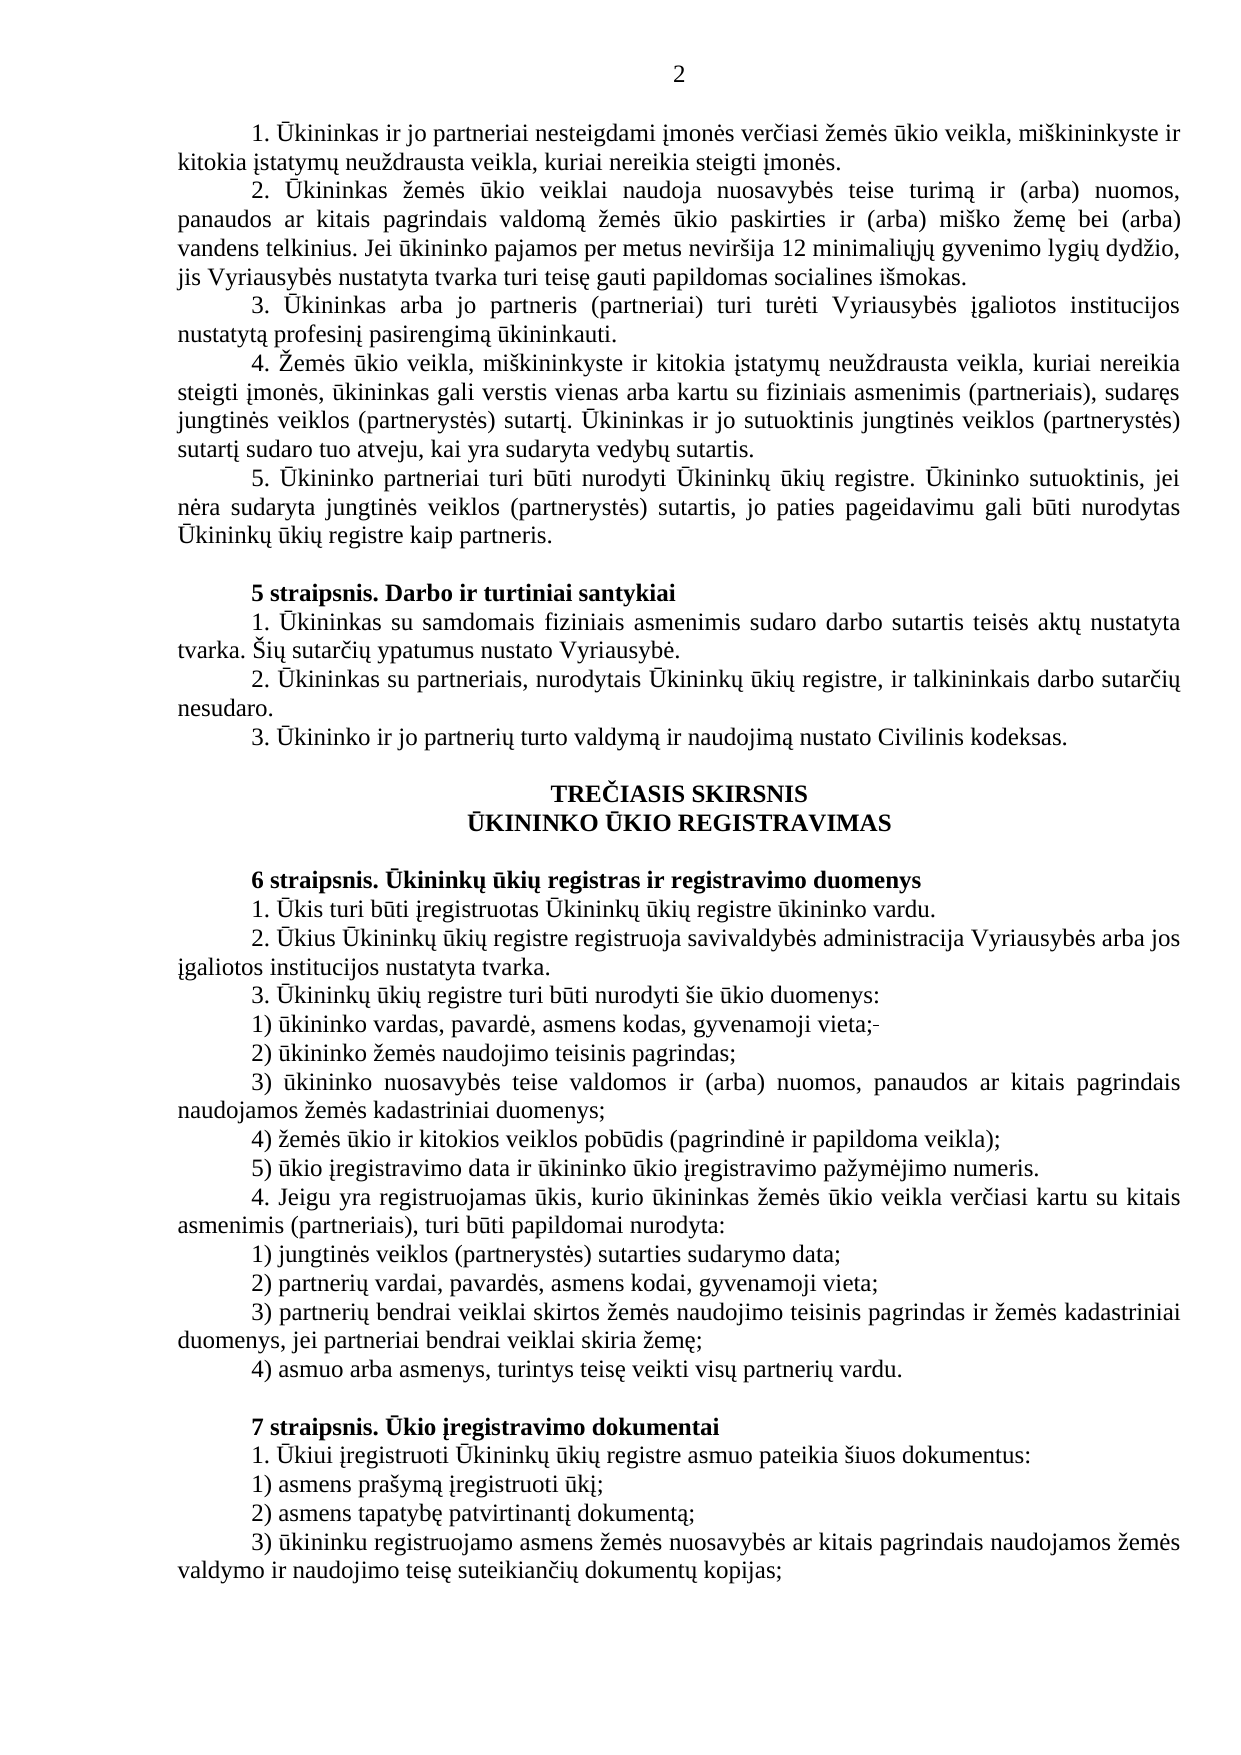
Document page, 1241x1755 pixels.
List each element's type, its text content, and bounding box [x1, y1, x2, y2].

text 3. Ūkininkas arba jo partneris (partneriai) turi turėti Vyriausybės įgaliotos institucijos nustatytą profesinį pasirengimą ūkininkauti. [177, 291, 1181, 348]
text 3. Ūkininkų ūkių registre turi būti nurodyti šie ūkio duomenys: [177, 981, 1181, 1009]
text 2. Ūkius Ūkininkų ūkių registre registruoja savivaldybės administracija Vyriausybės arba jos įgaliotos institucijos nustatyta tvarka. [177, 923, 1181, 981]
text 1) ūkininko vardas, pavardė, asmens kodas, gyvenamoji vieta; [177, 1009, 1181, 1038]
text 6 straipsnis. Ūkininkų ūkių registras ir registravimo duomenys [177, 866, 1181, 894]
text 4. Žemės ūkio veikla, miškininkyste ir kitokia įstatymų neuždrausta veikla, kuriai nereikia steigti įmonės, ūkininkas gali verstis vienas arba kartu su fiziniais asmenimis (partneriais), sudaręs jungtinės veiklos (partnerystės) sutartį. Ūkininkas ir jo sutuoktinis jungtinės veiklos (partnerystės) sutartį sudaro tuo atveju, kai yra sudaryta vedybų sutartis. [177, 348, 1181, 463]
text 4) žemės ūkio ir kitokios veiklos pobūdis (pagrindinė ir papildoma veikla); [177, 1124, 1181, 1153]
text 3) ūkininku registruojamo asmens žemės nuosavybės ar kitais pagrindais naudojamos žemės valdymo ir naudojimo teisę suteikiančių dokumentų kopijas; [177, 1527, 1181, 1584]
text 2. Ūkininkas su partneriais, nurodytais Ūkininkų ūkių registre, ir talkininkais darbo sutarčių nesudaro. [177, 664, 1181, 722]
text 4) asmuo arba asmenys, turintys teisę veikti visų partnerių vardu. [177, 1354, 1181, 1383]
text 1) jungtinės veiklos (partnerystės) sutarties sudarymo data; [177, 1239, 1181, 1268]
text 1) asmens prašymą įregistruoti ūkį; [177, 1469, 1181, 1498]
text ŪKININKO ŪKIO REGISTRAVIMAS [177, 808, 1181, 837]
text 2. Ūkininkas žemės ūkio veiklai naudoja nuosavybės teise turimą ir (arba) nuomos, panaudos ar kitais pagrindais valdomą žemės ūkio paskirties ir (arba) miško žemę bei (arba) vandens telkinius. Jei ūkininko pajamos per metus neviršija 12 minimaliųjų gyvenimo lygių dydžio, jis Vyriausybės nustatyta tvarka turi teisę gauti papildomas socialines išmokas. [177, 176, 1181, 291]
text 3) partnerių bendrai veiklai skirtos žemės naudojimo teisinis pagrindas ir žemės kadastriniai duomenys, jei partneriai bendrai veiklai skiria žemę; [177, 1297, 1181, 1354]
text 4. Jeigu yra registruojamas ūkis, kurio ūkininkas žemės ūkio veikla verčiasi kartu su kitais asmenimis (partneriais), turi būti papildomai nurodyta: [177, 1182, 1181, 1239]
text 2) partnerių vardai, pavardės, asmens kodai, gyvenamoji vieta; [177, 1268, 1181, 1297]
text 3. Ūkininko ir jo partnerių turto valdymą ir naudojimą nustato Civilinis kodeksas. [177, 722, 1181, 751]
text 2) asmens tapatybę patvirtinantį dokumentą; [177, 1498, 1181, 1527]
text 5. Ūkininko partneriai turi būti nurodyti Ūkininkų ūkių registre. Ūkininko sutuoktinis, jei nėra sudaryta jungtinės veiklos (partnerystės) sutartis, jo paties pageidavimu gali būti nurodytas Ūkininkų ūkių registre kaip partneris. [177, 463, 1181, 549]
text 7 straipsnis. Ūkio įregistravimo dokumentai [177, 1412, 1181, 1441]
text 5 straipsnis. Darbo ir turtiniai santykiai [177, 578, 1181, 607]
text 5) ūkio įregistravimo data ir ūkininko ūkio įregistravimo pažymėjimo numeris. [177, 1153, 1181, 1182]
text 1. Ūkininkas su samdomais fiziniais asmenimis sudaro darbo sutartis teisės aktų nustatyta tvarka. Šių sutarčių ypatumus nustato Vyriausybė. [177, 607, 1181, 664]
text 1. Ūkiui įregistruoti Ūkininkų ūkių registre asmuo pateikia šiuos dokumentus: [177, 1441, 1181, 1469]
text 1. Ūkis turi būti įregistruotas Ūkininkų ūkių registre ūkininko vardu. [177, 894, 1181, 923]
text 3) ūkininko nuosavybės teise valdomos ir (arba) nuomos, panaudos ar kitais pagrindais naudojamos žemės kadastriniai duomenys; [177, 1067, 1181, 1124]
text 1. Ūkininkas ir jo partneriai nesteigdami įmonės verčiasi žemės ūkio veikla, miškininkyste ir kitokia įstatymų neuždrausta veikla, kuriai nereikia steigti įmonės. [177, 118, 1181, 176]
text 2) ūkininko žemės naudojimo teisinis pagrindas; [177, 1038, 1181, 1067]
text TREČIASIS SKIRSNIS [177, 779, 1181, 808]
